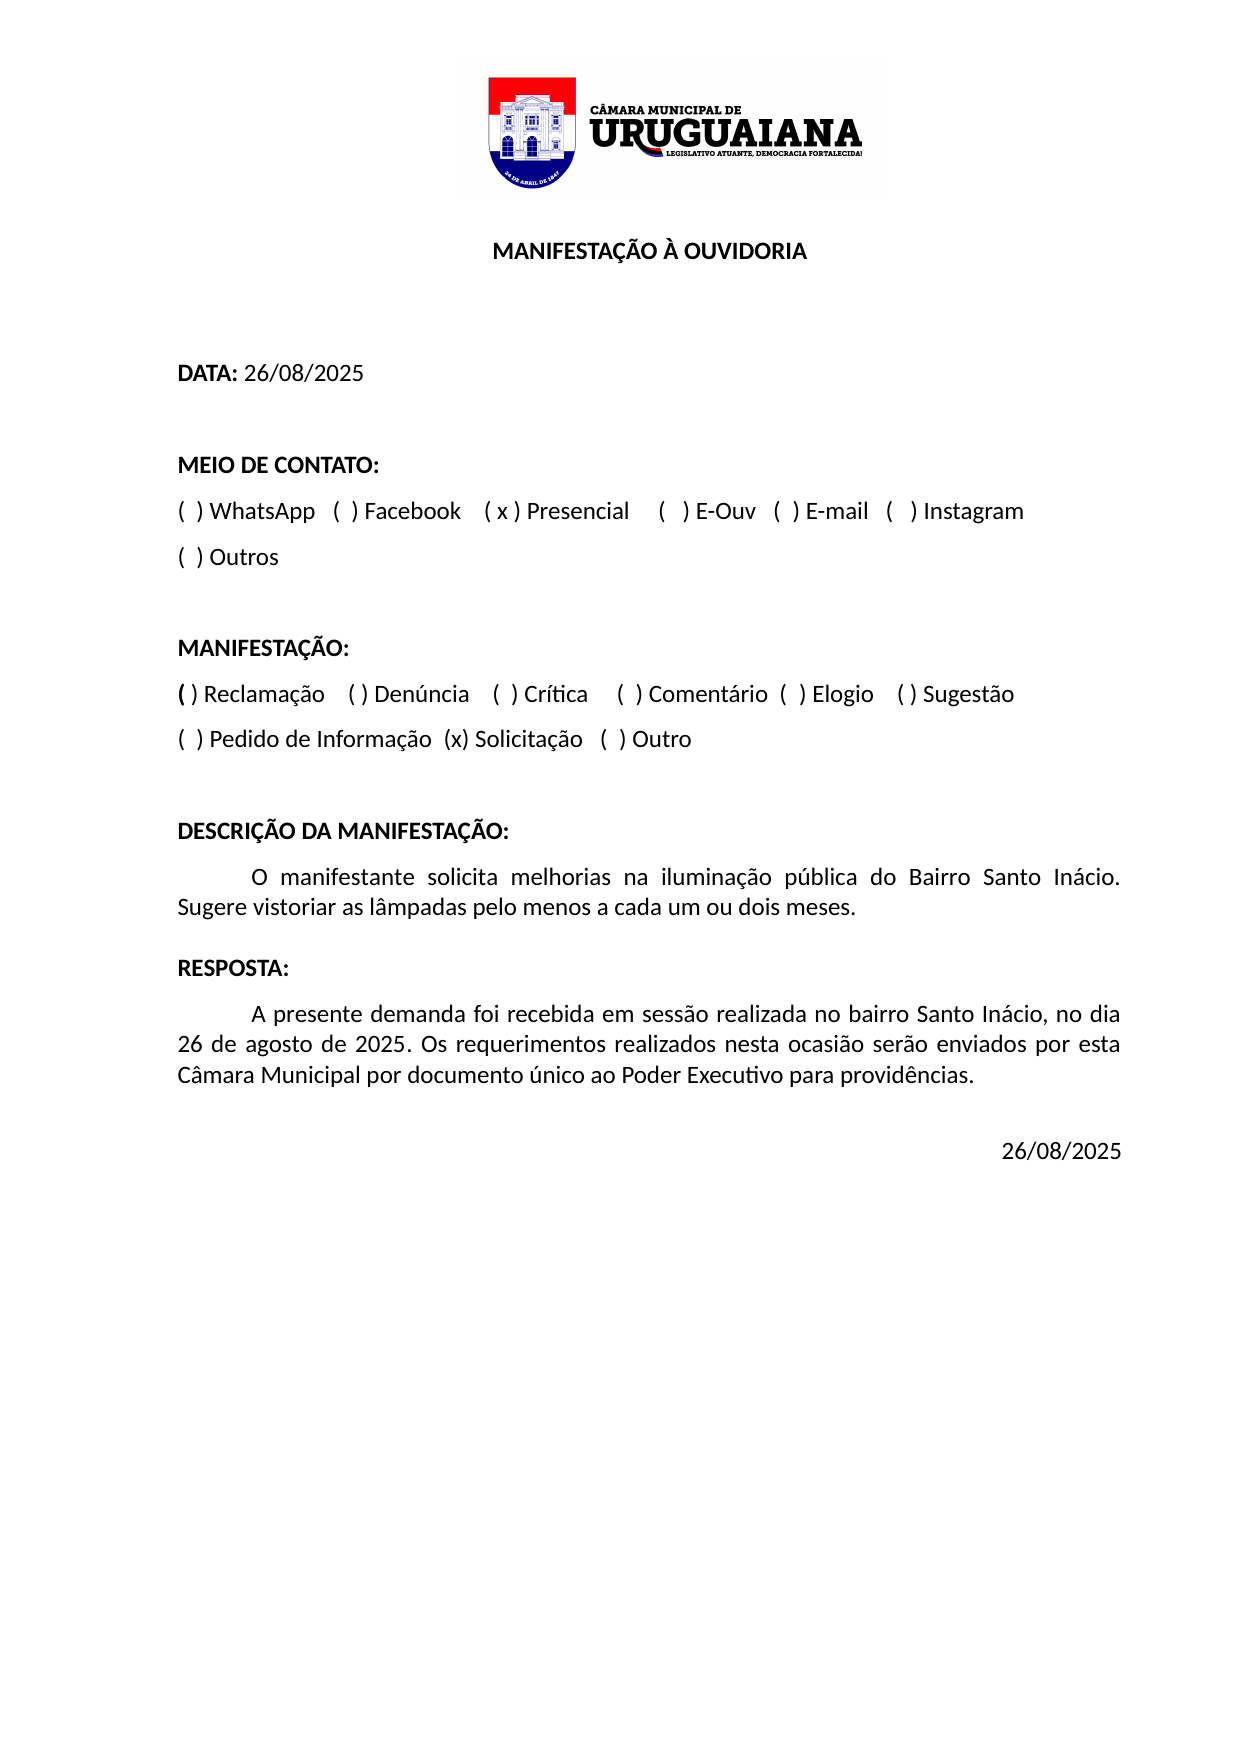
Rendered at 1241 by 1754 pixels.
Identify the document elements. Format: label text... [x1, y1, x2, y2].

text A presente demanda foi recebida em sessão realizada no bairro Santo Inácio, no dia 26 de agosto de 2025. Os requerimentos realizados nesta ocasião serão enviados por esta Câmara Municipal por documento único ao Poder Executivo para providências. [177, 998, 1122, 1089]
picture [462, 58, 888, 199]
text ( ) WhatsApp ( ) Facebook ( x ) Presencial ( ) E-Ouv ( ) E-mail ( ) Instagram [177, 495, 1122, 525]
text O manifestante solicita melhorias na iluminação pública do Bairro Santo Inácio. Sugere vistoriar as lâmpadas pelo menos a cada um ou dois meses. [177, 861, 1122, 922]
text DATA: 26/08/2025 [177, 358, 1122, 388]
text MANIFESTAÇÃO À OUVIDORIA [177, 236, 1122, 266]
text 26/08/2025 [177, 1135, 1122, 1166]
text MEIO DE CONTATO: [177, 449, 1122, 480]
text DESCRIÇÃO DA MANIFESTAÇÃO: [177, 815, 1122, 846]
text ( ) Outros [177, 541, 1122, 571]
text ( ) Reclamação ( ) Denúncia ( ) Crítica ( ) Comentário ( ) Elogio ( ) Sugestão [177, 678, 1122, 708]
text RESPOSTA: [177, 952, 1122, 983]
text MANIFESTAÇÃO: [177, 632, 1122, 663]
text ( ) Pedido de Informação (x) Solicitação ( ) Outro [177, 723, 1122, 754]
